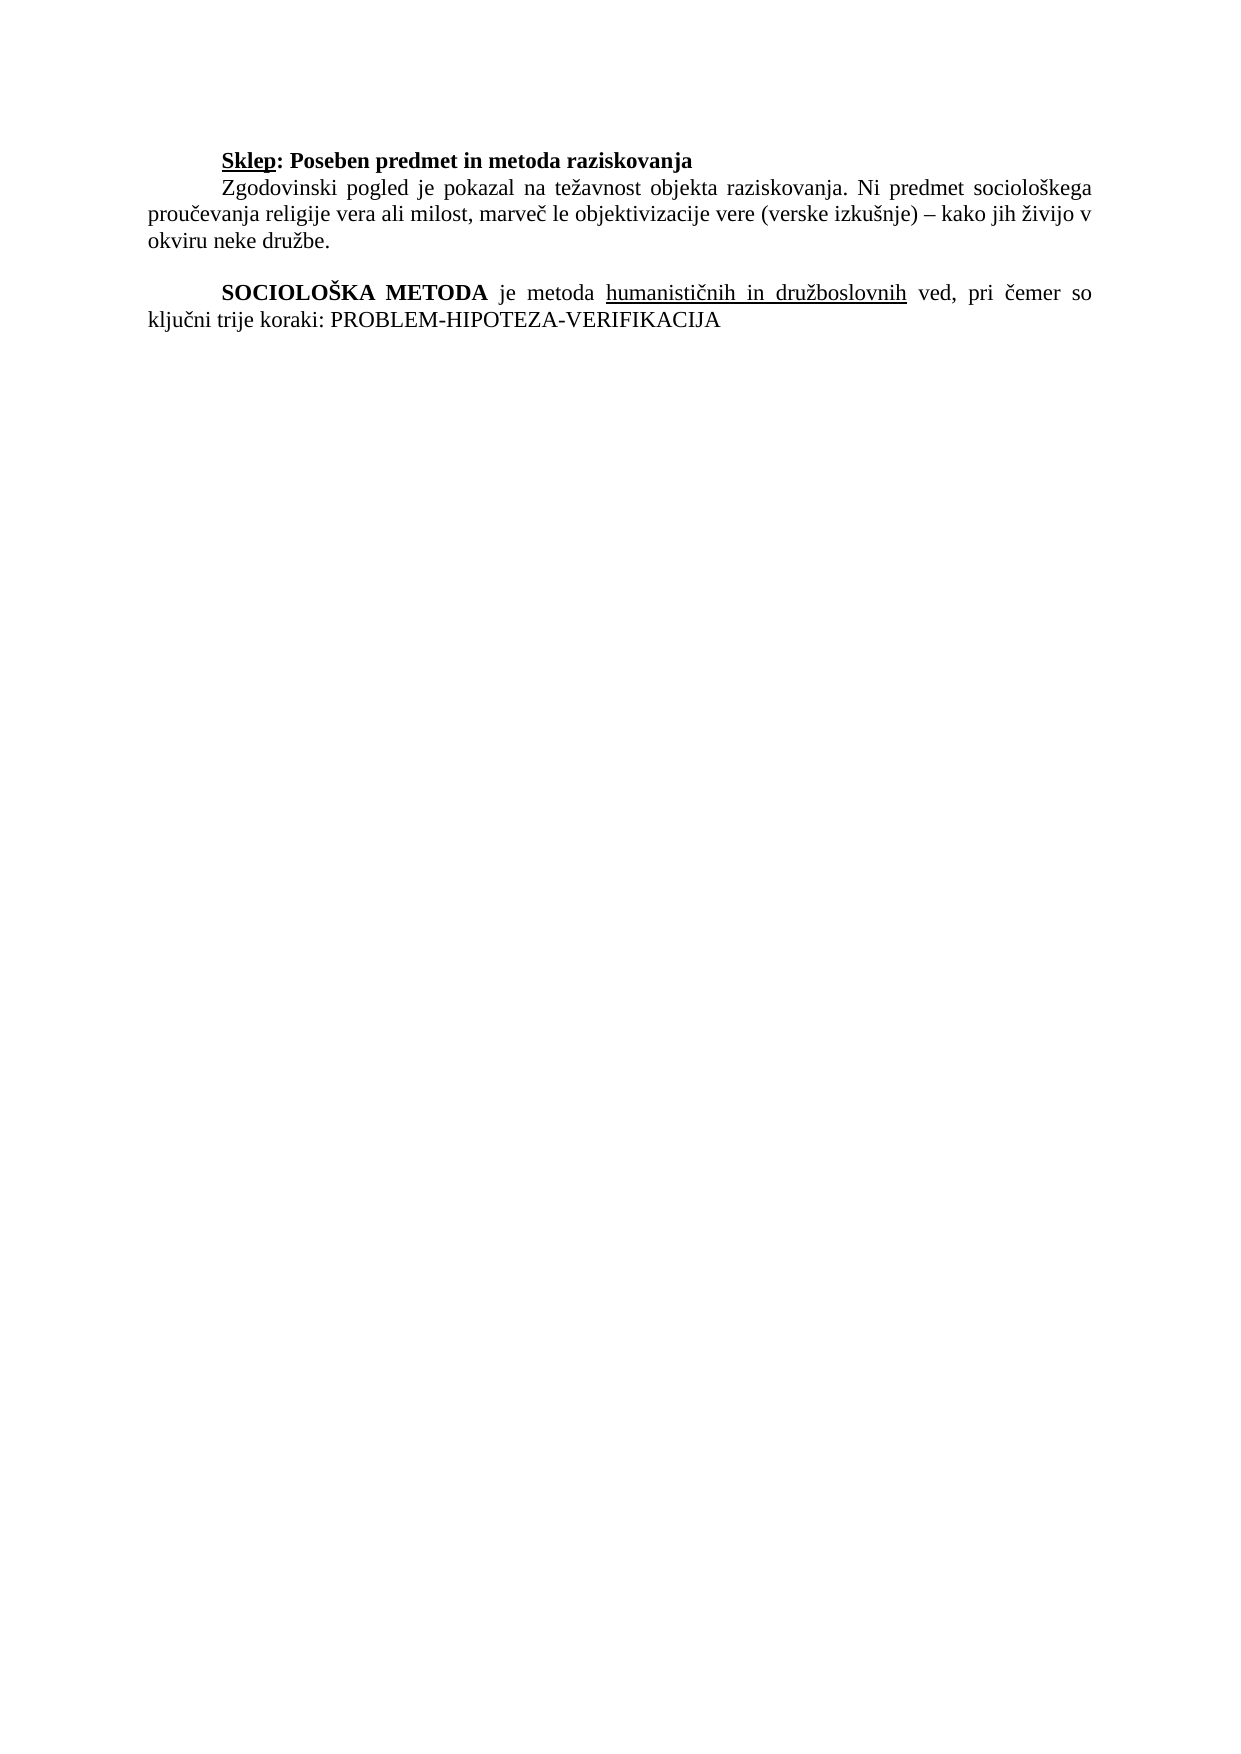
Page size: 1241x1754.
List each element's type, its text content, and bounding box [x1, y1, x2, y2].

text SOCIOLOŠKA METODA je metoda humanističnih in družboslovnih ved, pri čemer so ključni trije koraki: PROBLEM-HIPOTEZA-VERIFIKACIJA [148, 279, 1093, 332]
subtitle Sklep: Poseben predmet in metoda raziskovanja [148, 148, 1093, 174]
text Zgodovinski pogled je pokazal na težavnost objekta raziskovanja. Ni predmet sociološkega proučevanja religije vera ali milost, marveč le objektivizacije vere (verske izkušnje) – kako jih živijo v okviru neke družbe. [148, 174, 1093, 253]
